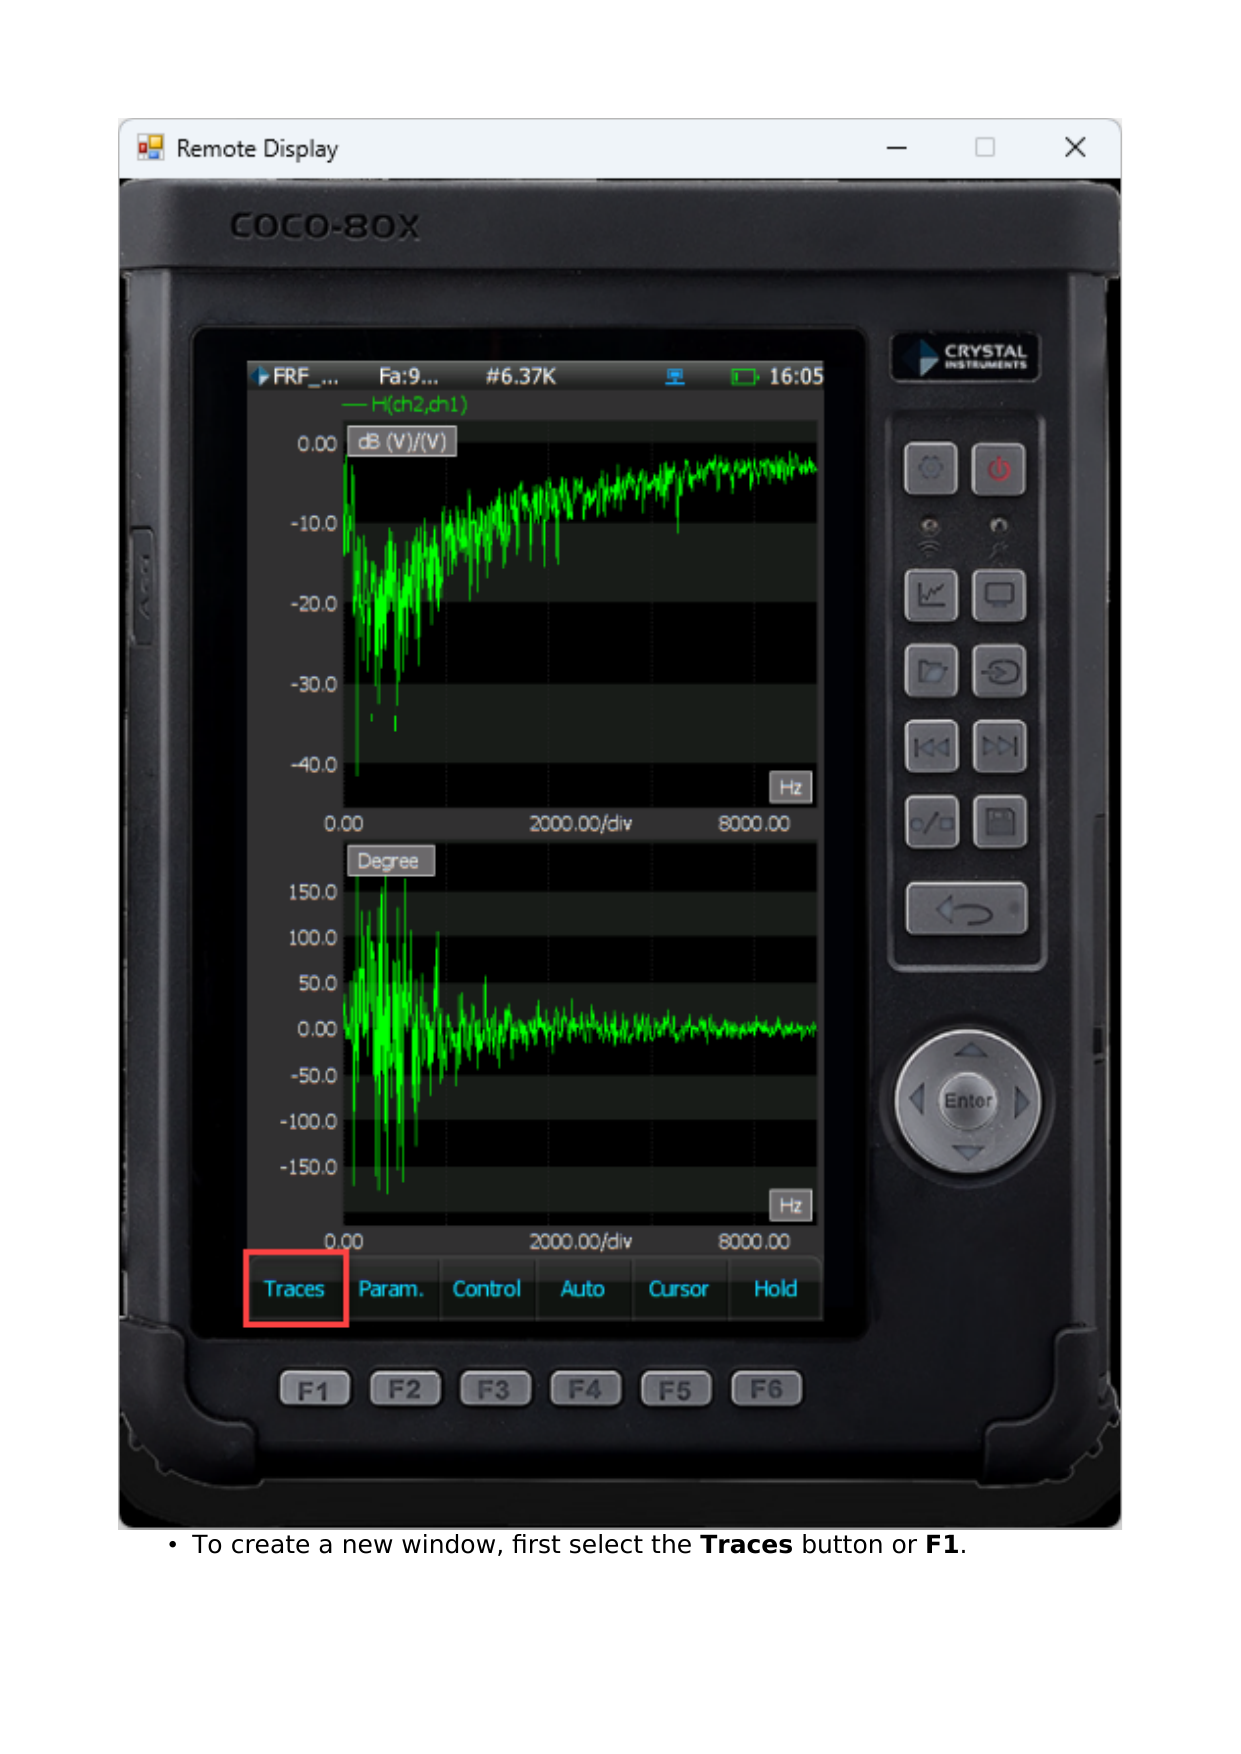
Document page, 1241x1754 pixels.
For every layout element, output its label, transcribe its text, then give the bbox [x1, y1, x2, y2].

picture [118, 118, 1123, 1530]
list To create a new window, first select the Traces button or F1. [177, 1530, 1122, 1559]
